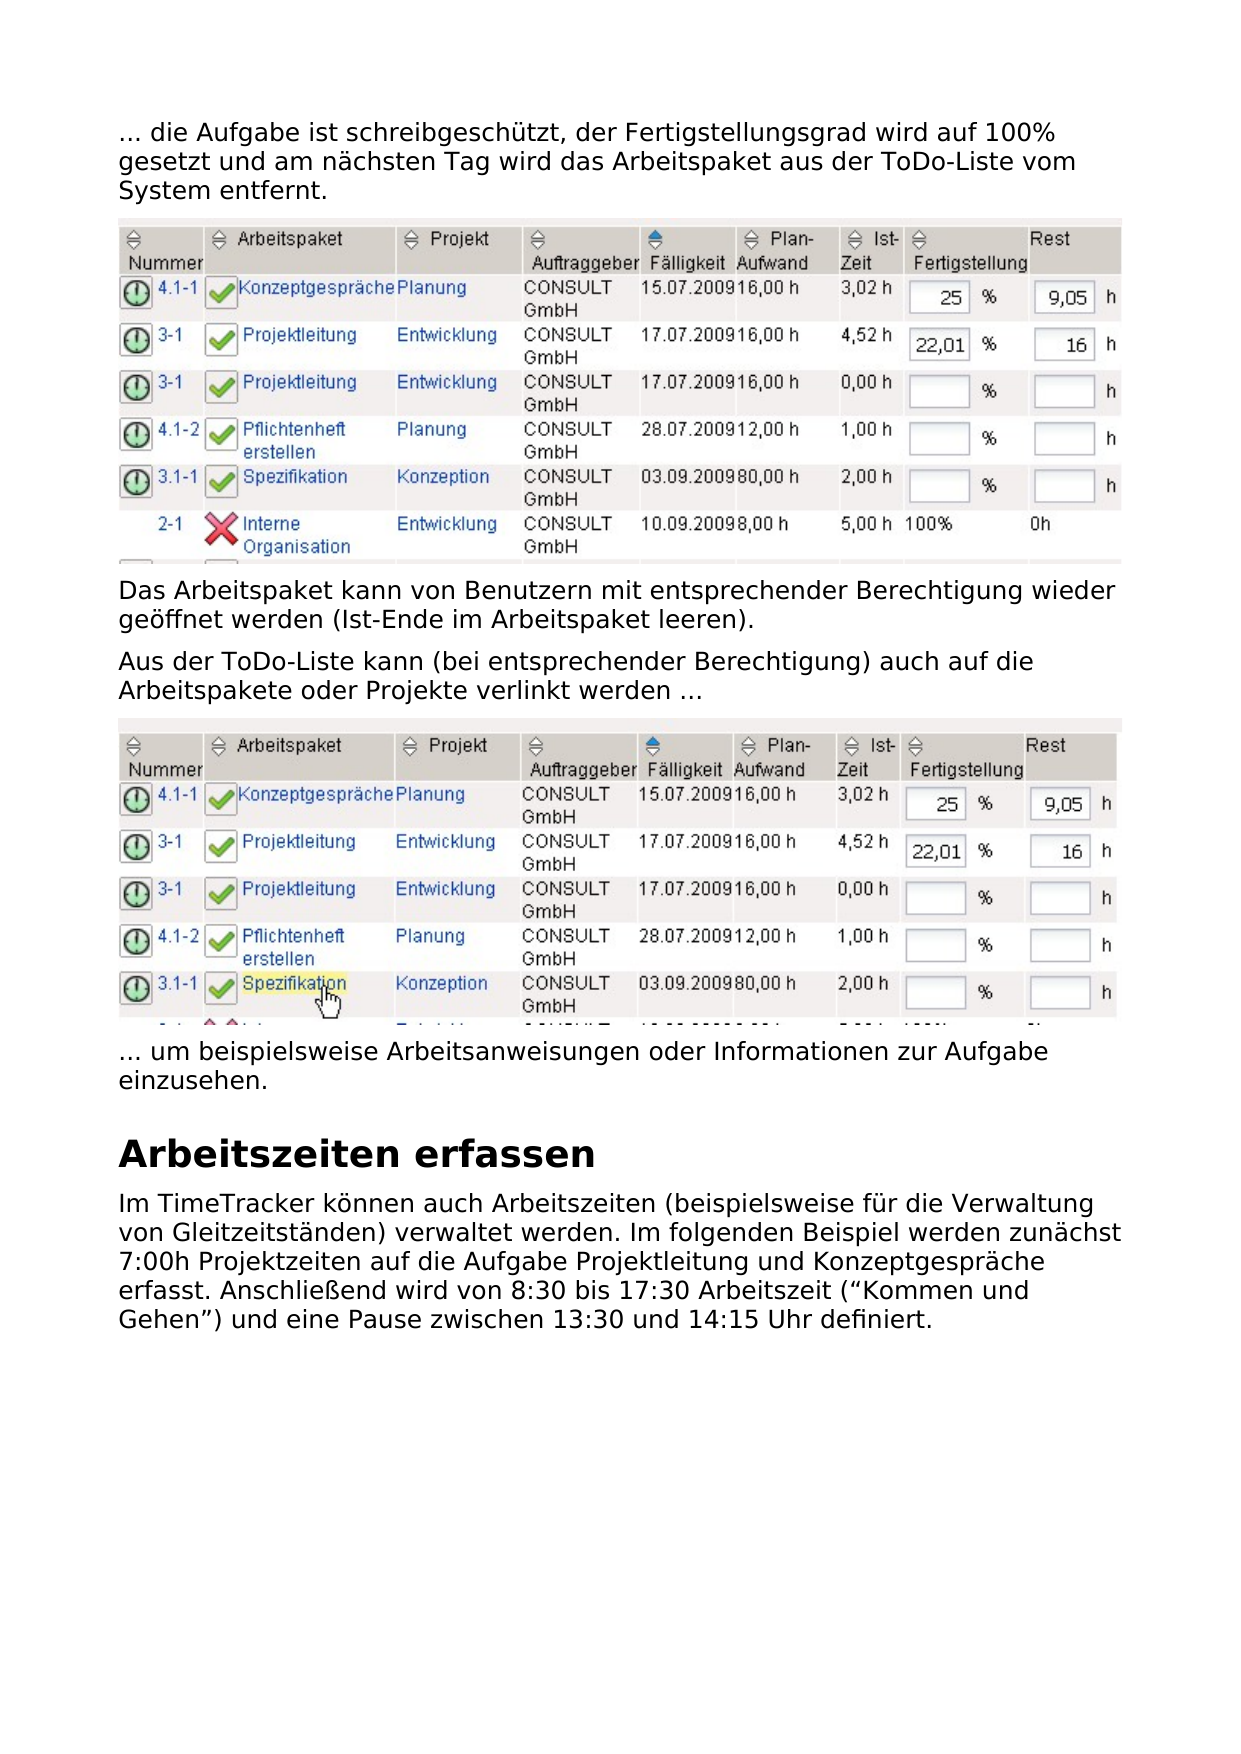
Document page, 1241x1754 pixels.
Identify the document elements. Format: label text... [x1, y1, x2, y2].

picture [118, 718, 1123, 1025]
text Im TimeTracker können auch Arbeitszeiten (beispielsweise für die Verwaltung von Gleitzeitständen) verwaltet werden. Im folgenden Beispiel werden zunächst 7:00h Projektzeiten auf die Aufgabe Projektleitung und Konzeptgespräche erfasst. Anschließend wird von 8:30 bis 17:30 Arbeitszeit (“Kommen und Gehen”) und eine Pause zwischen 13:30 und 14:15 Uhr definiert. [118, 1189, 1122, 1334]
picture [118, 218, 1123, 564]
subtitle Arbeitszeiten erfassen [118, 1133, 1122, 1176]
text ... die Aufgabe ist schreibgeschützt, der Fertigstellungsgrad wird auf 100% gesetzt und am nächsten Tag wird das Arbeitspaket aus der ToDo-Liste vom System entfernt. [118, 118, 1122, 206]
text ... um beispielsweise Arbeitsanweisungen oder Informationen zur Aufgabe einzusehen. [118, 1037, 1122, 1095]
text Das Arbeitspaket kann von Benutzern mit entsprechender Berechtigung wieder geöffnet werden (Ist-Ende im Arbeitspaket leeren). [118, 576, 1122, 635]
text Aus der ToDo-Liste kann (bei entsprechender Berechtigung) auch auf die Arbeitspakete oder Projekte verlinkt werden ... [118, 647, 1122, 706]
